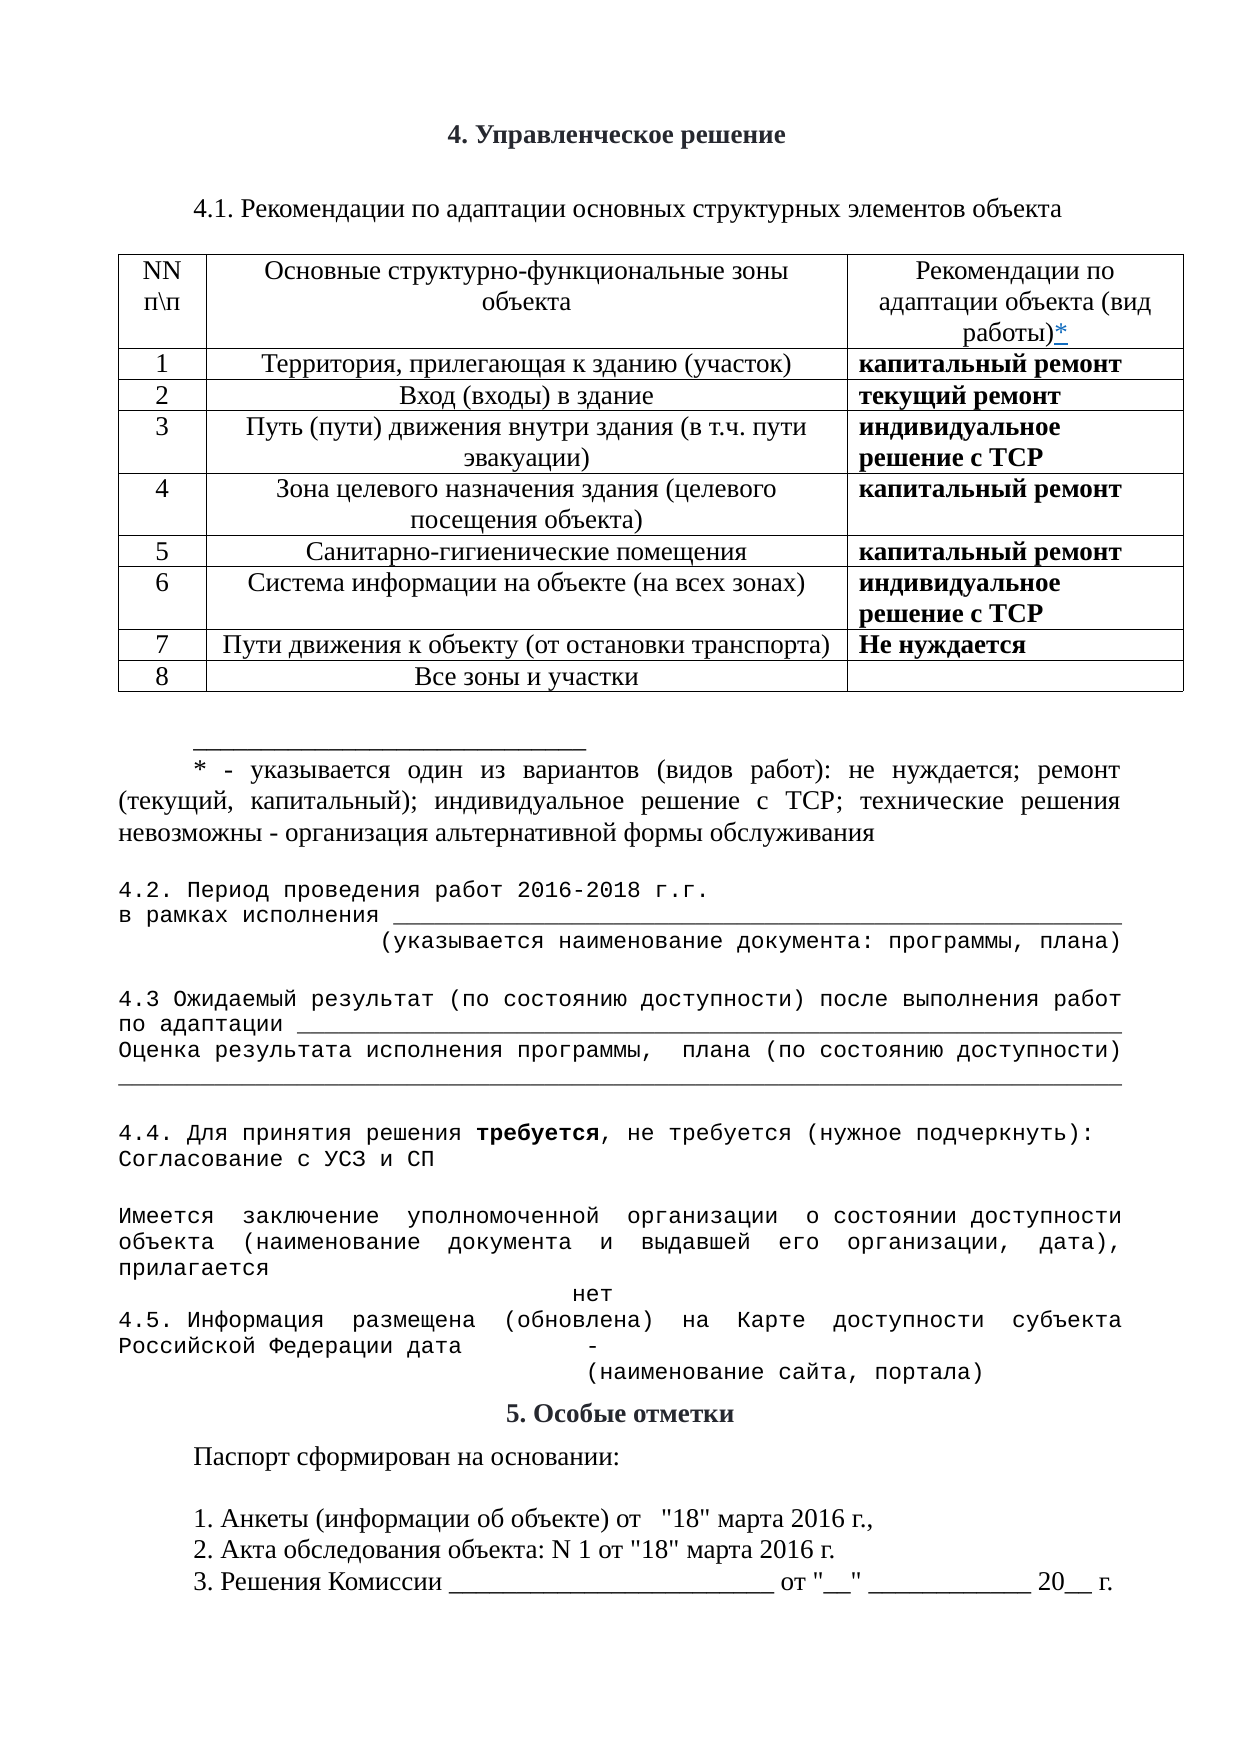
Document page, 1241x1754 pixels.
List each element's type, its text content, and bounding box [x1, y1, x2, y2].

table_cell индивидуальное решение с ТСР [848, 567, 1183, 628]
text 4.2. Период проведения работ 2016-2018 г.г. [118, 878, 1122, 904]
text 4.5. Информация размещена (обновлена) на Карте доступности субъекта [118, 1308, 1122, 1334]
text Имеется заключение уполномоченной организации о состоянии доступности [118, 1205, 1122, 1231]
text [118, 1085, 1122, 1091]
table_cell Зона целевого назначения здания (целевого посещения объекта) [207, 474, 847, 535]
table_cell 2 [119, 380, 206, 410]
text прилагается [118, 1257, 1122, 1283]
table_cell Не нуждается [848, 630, 1183, 660]
table_cell индивидуальное решение с ТСР [848, 411, 1183, 472]
table_cell Система информации на объекте (на всех зонах) [207, 567, 847, 628]
table_cell Пути движения к объекту (от остановки транспорта) [207, 630, 847, 660]
table_header NN п\п [119, 255, 206, 347]
text Российской Федерации дата - [118, 1334, 1122, 1360]
table_cell Все зоны и участки [207, 661, 847, 691]
text 5. Особые отметки [118, 1398, 1122, 1429]
table_header Рекомендации по адаптации объекта (вид работы)* [848, 255, 1183, 347]
text 1. Анкеты (информации об объекте) от "18" марта 2016 г., [118, 1502, 1122, 1533]
table_cell Санитарно-гигиенические помещения [207, 536, 847, 566]
text 4. Управленческое решение [118, 118, 1122, 149]
table_cell Путь (пути) движения внутри здания (в т.ч. пути эвакуации) [207, 411, 847, 472]
text 4.3 Ожидаемый результат (по состоянию доступности) после выполнения работ [118, 987, 1122, 1013]
text в рамках исполнения _____________________________________________________ [118, 904, 1122, 930]
table_cell 5 [119, 536, 206, 566]
text 3. Решения Комиссии ________________________ от "__" ____________ 20__ г. [118, 1564, 1122, 1596]
table_cell 1 [119, 349, 206, 379]
table_cell 7 [119, 630, 206, 660]
text * - указывается один из вариантов (видов работ): не нуждается; ремонт (текущий, капитальный); индивидуальное решение с ТСР; технические решения невозможны - организация альтернативной формы обслуживания [118, 753, 1122, 847]
text 4.1. Рекомендации по адаптации основных структурных элементов объекта [118, 192, 1122, 223]
text объекта (наименование документа и выдавшей его организации, дата), [118, 1231, 1122, 1257]
text Оценка результата исполнения программы, плана (по состоянию доступности) [118, 1039, 1122, 1065]
table_cell 3 [119, 411, 206, 472]
text 4.4. Для принятия решения требуется, не требуется (нужное подчеркнуть): [118, 1122, 1122, 1148]
table_cell капитальный ремонт [848, 349, 1183, 379]
table_cell Вход (входы) в здание [207, 380, 847, 410]
text нет [118, 1283, 1122, 1308]
table_cell [848, 661, 1183, 691]
text Паспорт сформирован на основании: [118, 1440, 1122, 1471]
table_cell капитальный ремонт [848, 536, 1183, 566]
text (наименование сайта, портала) [118, 1360, 1122, 1386]
text 2. Акта обследования объекта: N 1 от "18" марта 2016 г. [118, 1533, 1122, 1564]
text _____________________________ [118, 722, 1122, 753]
table_header Основные структурно-функциональные зоны объекта [207, 255, 847, 347]
table_cell 4 [119, 474, 206, 535]
text _________________________________________________________________________ [118, 1065, 1122, 1084]
table_cell 8 [119, 661, 206, 691]
table_cell Территория, прилегающая к зданию (участок) [207, 349, 847, 379]
text Согласование с УСЗ и СП [118, 1148, 1122, 1174]
text по адаптации ____________________________________________________________ [118, 1013, 1122, 1039]
text (указывается наименование документа: программы, плана) [118, 930, 1122, 956]
table_cell 6 [119, 567, 206, 628]
table_cell текущий ремонт [848, 380, 1183, 410]
table_cell капитальный ремонт [848, 474, 1183, 535]
